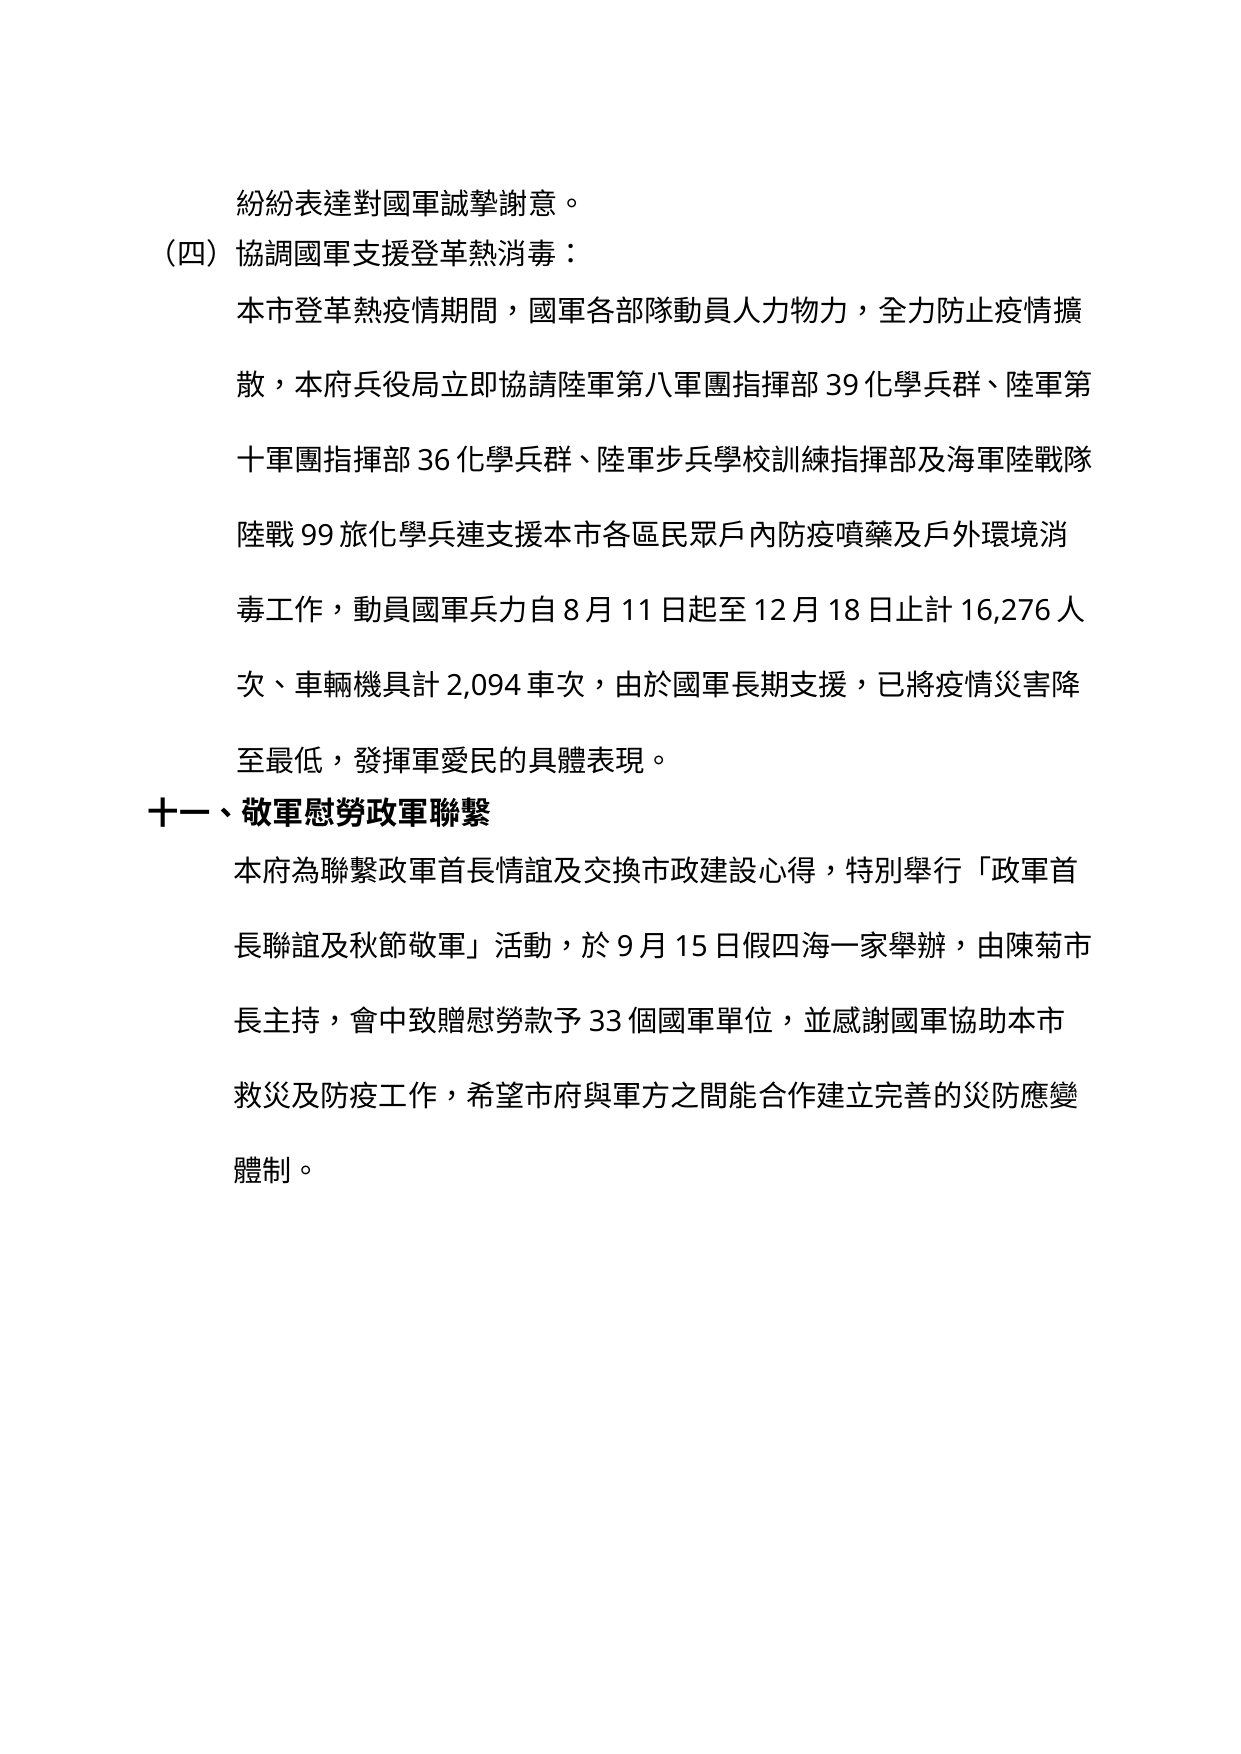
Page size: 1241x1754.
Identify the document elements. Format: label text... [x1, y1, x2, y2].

text 蘇迪勒颱風期間，本府兵役局協助各區公所申請國軍救災，第一時間出動中型戰術輪車、悍馬車協助茂林、桃源及那瑪夏等區居民預防性撤離，並且協助災害人命搶救等工作，達到5,420人次，車輛機具321項次，兵役局及國軍始終默默的保護市民，市民對於兵役局及國軍聞聲救苦精神深受感動，有苦難地方都看到國軍救災的身影，紛紛表達對國軍誠摯謝意。 [236, 164, 1092, 239]
text 本市登革熱疫情期間，國軍各部隊動員人力物力，全力防止疫情擴散，本府兵役局立即協請陸軍第八軍團指揮部39化學兵群、陸軍第十軍團指揮部36化學兵群、陸軍步兵學校訓練指揮部及海軍陸戰隊陸戰99旅化學兵連支援本市各區民眾戶內防疫噴藥及戶外環境消毒工作，動員國軍兵力自8月11日起至12月18日止計16,276人次、車輛機具計2,094車次，由於國軍長期支援，已將疫情災害降至最低，發揮軍愛民的具體表現。 [236, 271, 1092, 796]
text 十一、敬軍慰勞政軍聯繫 [148, 796, 1092, 831]
text （四）協調國軍支援登革熱消毒： [148, 239, 1092, 271]
text 本府為聯繫政軍首長情誼及交換市政建設心得，特別舉行「政軍首長聯誼及秋節敬軍」活動，於9月15日假四海一家舉辦，由陳菊市長主持，會中致贈慰勞款予33個國軍單位，並感謝國軍協助本市救災及防疫工作，希望市府與軍方之間能合作建立完善的災防應變體制。 [233, 831, 1092, 1206]
